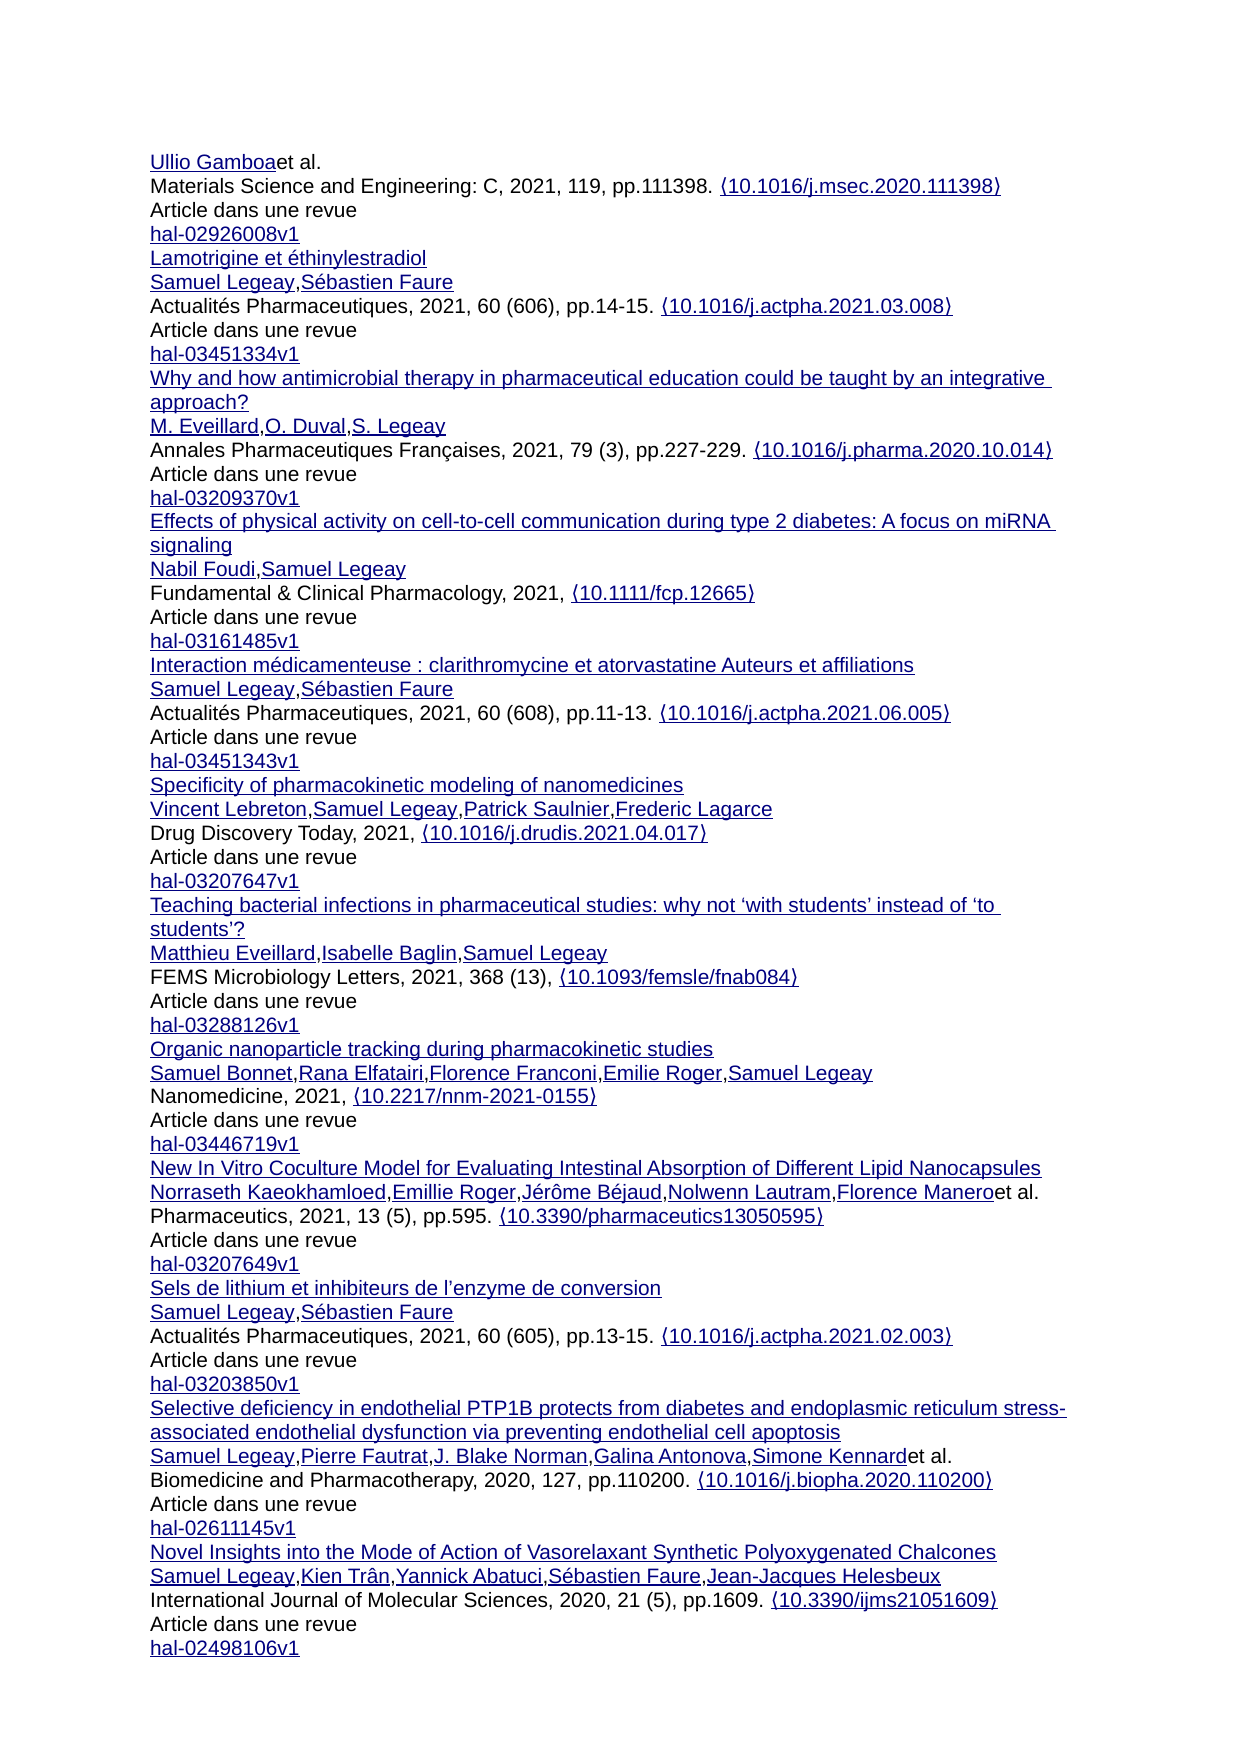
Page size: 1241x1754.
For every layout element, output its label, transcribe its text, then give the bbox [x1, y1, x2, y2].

table_cell Why and how antimicrobial therapy in pharmaceutical education could be taught by an integrative approach? M. Eveillard,O. Duval,S. Legeay Annales Pharmaceutiques Françaises, 2021, 79 (3), pp.227-229. ⟨10.1016/j.pharma.2020.10.014⟩ Article dans une revue hal-03209370v1 [150, 366, 1090, 509]
table_cell Effects of physical activity on cell‐to‐cell communication during type 2 diabetes: A focus on miRNA signaling Nabil Foudi,Samuel Legeay Fundamental & Clinical Pharmacology, 2021, ⟨10.1111/fcp.12665⟩ Article dans une revue hal-03161485v1 [150, 509, 1090, 653]
table_cell Specificity of pharmacokinetic modeling of nanomedicines Vincent Lebreton,Samuel Legeay,Patrick Saulnier,Frederic Lagarce Drug Discovery Today, 2021, ⟨10.1016/j.drudis.2021.04.017⟩ Article dans une revue hal-03207647v1 [150, 773, 1090, 893]
table_cell Lamotrigine et éthinylestradiol Samuel Legeay,Sébastien Faure Actualités Pharmaceutiques, 2021, 60 (606), pp.14-15. ⟨10.1016/j.actpha.2021.03.008⟩ Article dans une revue hal-03451334v1 [150, 246, 1090, 366]
table_cell Organic nanoparticle tracking during pharmacokinetic studies Samuel Bonnet,Rana Elfatairi,Florence Franconi,Emilie Roger,Samuel Legeay Nanomedicine, 2021, ⟨10.2217/nnm-2021-0155⟩ Article dans une revue hal-03446719v1 [150, 1036, 1090, 1156]
table_cell Novel Insights into the Mode of Action of Vasorelaxant Synthetic Polyoxygenated Chalcones Samuel Legeay,Kien Trân,Yannick Abatuci,Sébastien Faure,Jean-Jacques Helesbeux International Journal of Molecular Sciences, 2020, 21 (5), pp.1609. ⟨10.3390/ijms21051609⟩ Article dans une revue hal-02498106v1 [150, 1540, 1090, 1659]
table_cell Ullio Gamboaet al. Materials Science and Engineering: C, 2021, 119, pp.111398. ⟨10.1016/j.msec.2020.111398⟩ Article dans une revue hal-02926008v1 [150, 150, 1090, 246]
table_cell Selective deficiency in endothelial PTP1B protects from diabetes and endoplasmic reticulum stress-associated endothelial dysfunction via preventing endothelial cell apoptosis Samuel Legeay,Pierre Fautrat,J. Blake Norman,Galina Antonova,Simone Kennardet al. Biomedicine and Pharmacotherapy, 2020, 127, pp.110200. ⟨10.1016/j.biopha.2020.110200⟩ Article dans une revue hal-02611145v1 [150, 1396, 1090, 1539]
table_cell Sels de lithium et inhibiteurs de l’enzyme de conversion Samuel Legeay,Sébastien Faure Actualités Pharmaceutiques, 2021, 60 (605), pp.13-15. ⟨10.1016/j.actpha.2021.02.003⟩ Article dans une revue hal-03203850v1 [150, 1276, 1090, 1396]
table_cell New In Vitro Coculture Model for Evaluating Intestinal Absorption of Different Lipid Nanocapsules Norraseth Kaeokhamloed,Emillie Roger,Jérôme Béjaud,Nolwenn Lautram,Florence Maneroet al. Pharmaceutics, 2021, 13 (5), pp.595. ⟨10.3390/pharmaceutics13050595⟩ Article dans une revue hal-03207649v1 [150, 1156, 1090, 1276]
table_cell Interaction médicamenteuse : clarithromycine et atorvastatine Auteurs et affiliations Samuel Legeay,Sébastien Faure Actualités Pharmaceutiques, 2021, 60 (608), pp.11-13. ⟨10.1016/j.actpha.2021.06.005⟩ Article dans une revue hal-03451343v1 [150, 653, 1090, 773]
table_cell Teaching bacterial infections in pharmaceutical studies: why not ‘with students’ instead of ‘to students’? Matthieu Eveillard,Isabelle Baglin,Samuel Legeay FEMS Microbiology Letters, 2021, 368 (13), ⟨10.1093/femsle/fnab084⟩ Article dans une revue hal-03288126v1 [150, 893, 1090, 1036]
